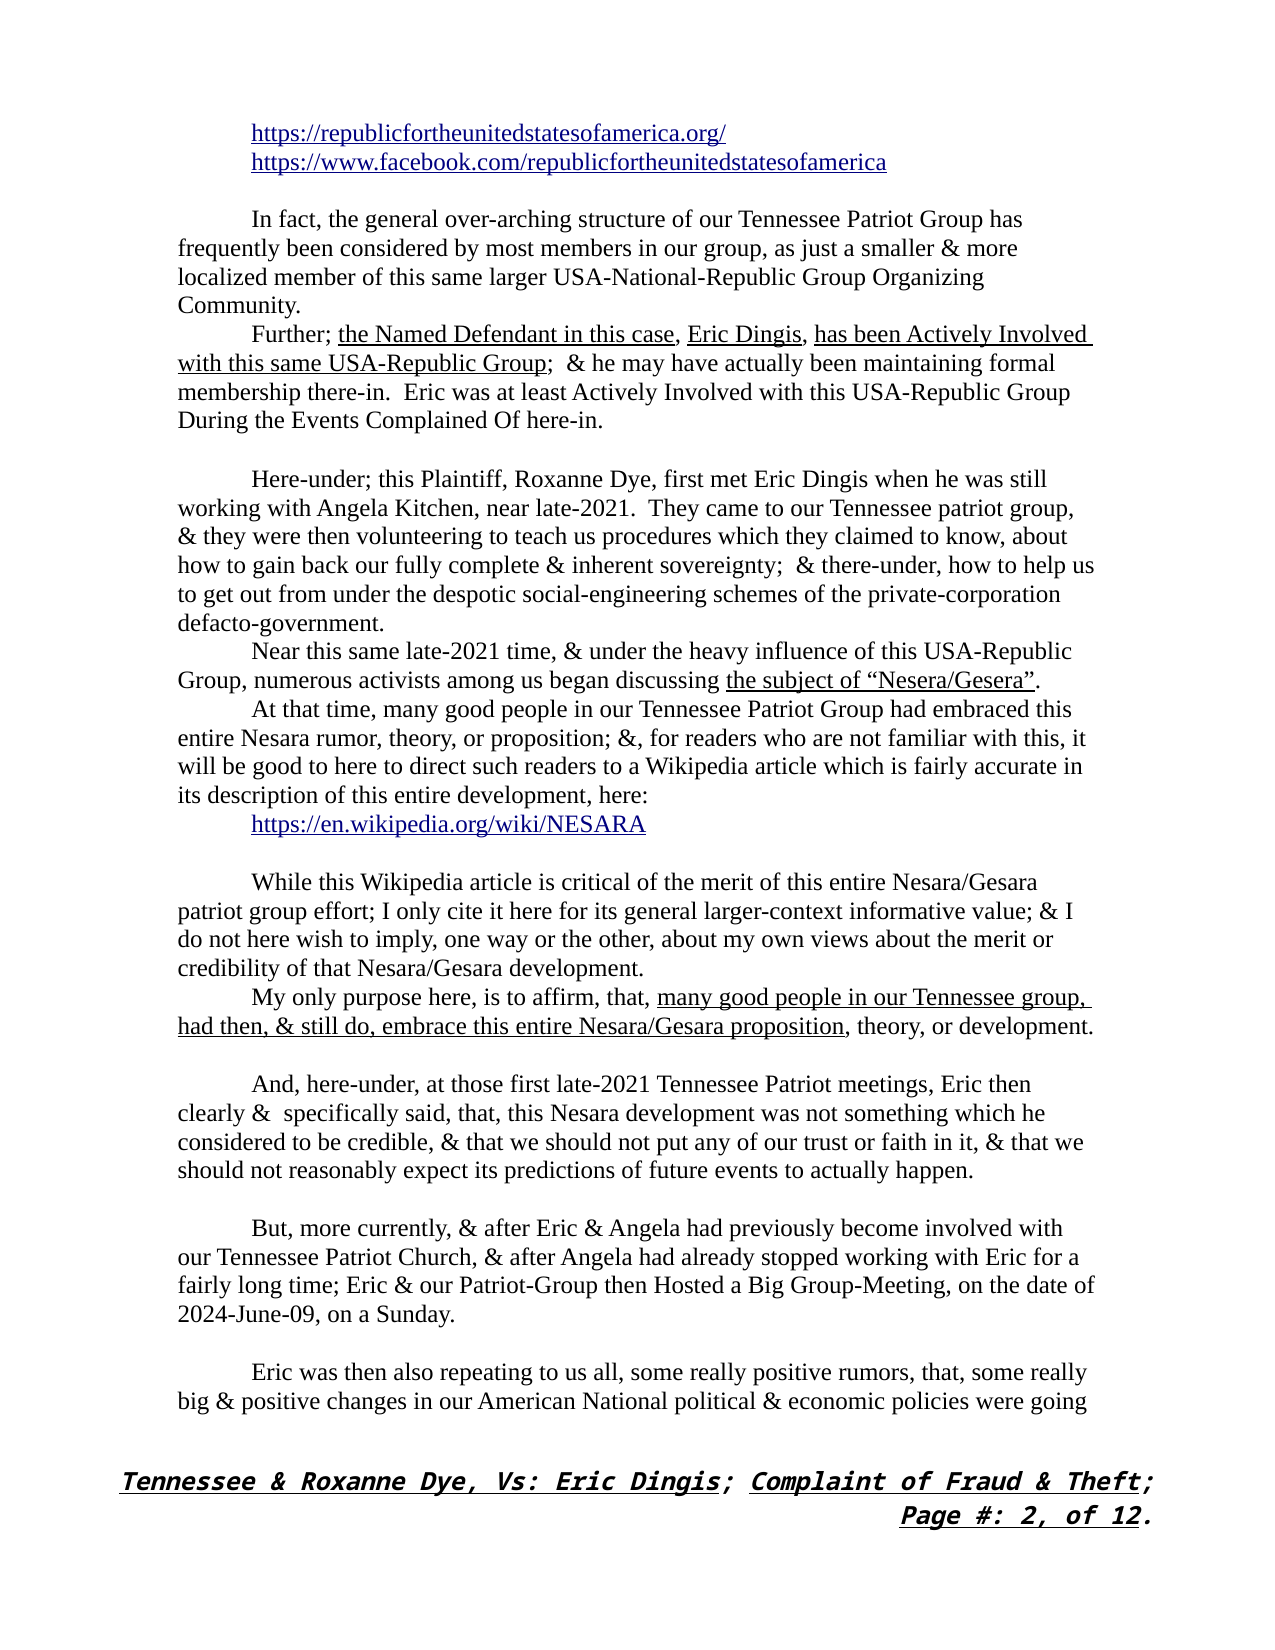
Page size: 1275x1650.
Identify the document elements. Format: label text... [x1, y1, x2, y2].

text Here-under; this Plaintiff, Roxanne Dye, first met Eric Dingis when he was still working with Angela Kitchen, near late-2021. They came to our Tennessee patriot group, & they were then volunteering to teach us procedures which they claimed to know, about how to gain back our fully complete & inherent sovereignty; & there-under, how to help us to get out from under the despotic social-engineering schemes of the private-corporation defacto-government. Near this same late-2021 time, & under the heavy influence of this USA-Republic Group, numerous activists among us began discussing the subject of “Nesera/Gesera”. At that time, many good people in our Tennessee Patriot Group had embraced this entire Nesara rumor, theory, or proposition; &, for readers who are not familiar with this, it will be good to here to direct such readers to a Wikipedia article which is fairly accurate in its description of this entire development, here: https://en.wikipedia.org/wiki/NESARA [177, 464, 1098, 838]
text Eric was then also repeating to us all, some really positive rumors, that, some really big & positive changes in our American National political & economic policies were going [177, 1357, 1098, 1415]
text While this Wikipedia article is critical of the merit of this entire Nesara/Gesara patriot group effort; I only cite it here for its general larger-context informative value; & I do not here wish to imply, one way or the other, about my own views about the merit or credibility of that Nesara/Gesara development. My only purpose here, is to affirm, that, many good people in our Tennessee group, had then, & still do, embrace this entire Nesara/Gesara proposition, theory, or development. [177, 867, 1098, 1039]
text https://republicfortheunitedstatesofamerica.org/ https://www.facebook.com/republicfortheunitedstatesofamerica In fact, the general over-arching structure of our Tennessee Patriot Group has frequently been considered by most members in our group, as just a smaller & more localized member of this same larger USA-National-Republic Group Organizing Community. Further; the Named Defendant in this case, Eric Dingis, has been Actively Involved with this same USA-Republic Group; & he may have actually been maintaining formal membership there-in. Eric was at least Actively Involved with this USA-Republic Group During the Events Complained Of here-in. [177, 118, 1098, 434]
text And, here-under, at those first late-2021 Tennessee Patriot meetings, Eric then clearly & specifically said, that, this Nesara development was not something which he considered to be credible, & that we should not put any of our trust or faith in it, & that we should not reasonably expect its predictions of future events to actually happen. But, more currently, & after Eric & Angela had previously become involved with our Tennessee Patriot Church, & after Angela had already stopped working with Eric for a fairly long time; Eric & our Patriot-Group then Hosted a Big Group-Meeting, on the date of 2024-June-09, on a Sunday. [177, 1069, 1098, 1328]
